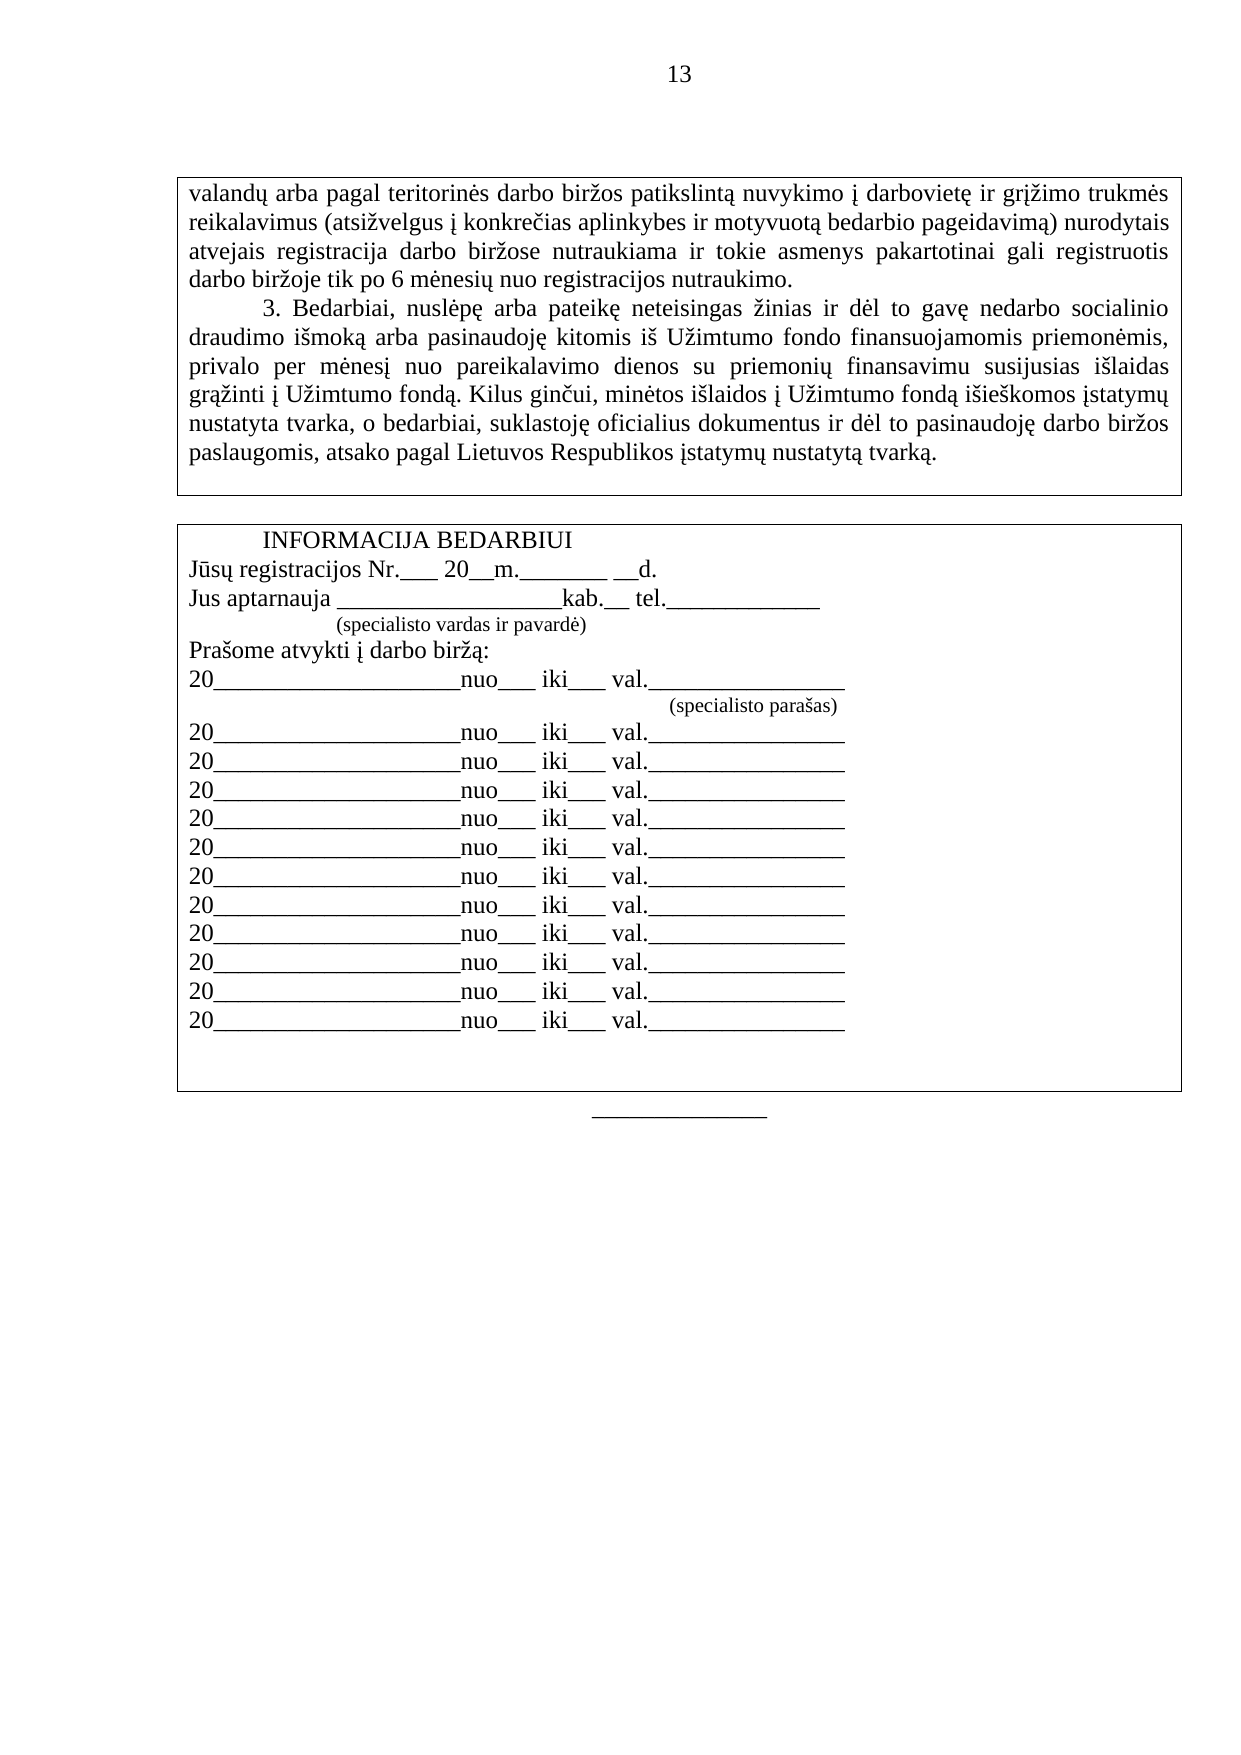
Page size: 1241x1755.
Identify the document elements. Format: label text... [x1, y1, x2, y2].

table_header valandų arba pagal teritorinės darbo biržos patikslintą nuvykimo į darbovietę ir grįžimo trukmės reikalavimus (atsižvelgus į konkrečias aplinkybes ir motyvuotą bedarbio pageidavimą) nurodytais atvejais registracija darbo biržose nutraukiama ir tokie asmenys pakartotinai gali registruotis darbo biržoje tik po 6 mėnesių nuo registracijos nutraukimo. 3. Bedarbiai, nuslėpę arba pateikę neteisingas žinias ir dėl to gavę nedarbo socialinio draudimo išmoką arba pasinaudoję kitomis iš Užimtumo fondo finansuojamomis priemonėmis, privalo per mėnesį nuo pareikalavimo dienos su priemonių finansavimu susijusias išlaidas grąžinti į Užimtumo fondą. Kilus ginčui, minėtos išlaidos į Užimtumo fondą išieškomos įstatymų nustatyta tvarka, o bedarbiai, suklastoję oficialius dokumentus ir dėl to pasinaudoję darbo biržos paslaugomis, atsako pagal Lietuvos Respublikos įstatymų nustatytą tvarką. [178, 178, 1181, 494]
text ______________ [177, 1092, 1181, 1121]
table_header INFORMACIJA BEDARBIUI Jūsų registracijos Nr.___ 20__m._______ __d. Jus aptarnauja kab.__ tel. (specialisto vardas ir pavardė) Prašome atvykti į darbo biržą: 20 nuo___ iki___ val. (specialisto parašas) 20 nuo___ iki___ val. 20 nuo___ iki___ val. 20 nuo___ iki___ val. 20 nuo___ iki___ val. 20 nuo___ iki___ val. 20 nuo___ iki___ val. 20 nuo___ iki___ val. 20 nuo___ iki___ val. 20 nuo___ iki___ val. 20 nuo___ iki___ val. 20 nuo___ iki___ val. [178, 525, 1181, 1091]
